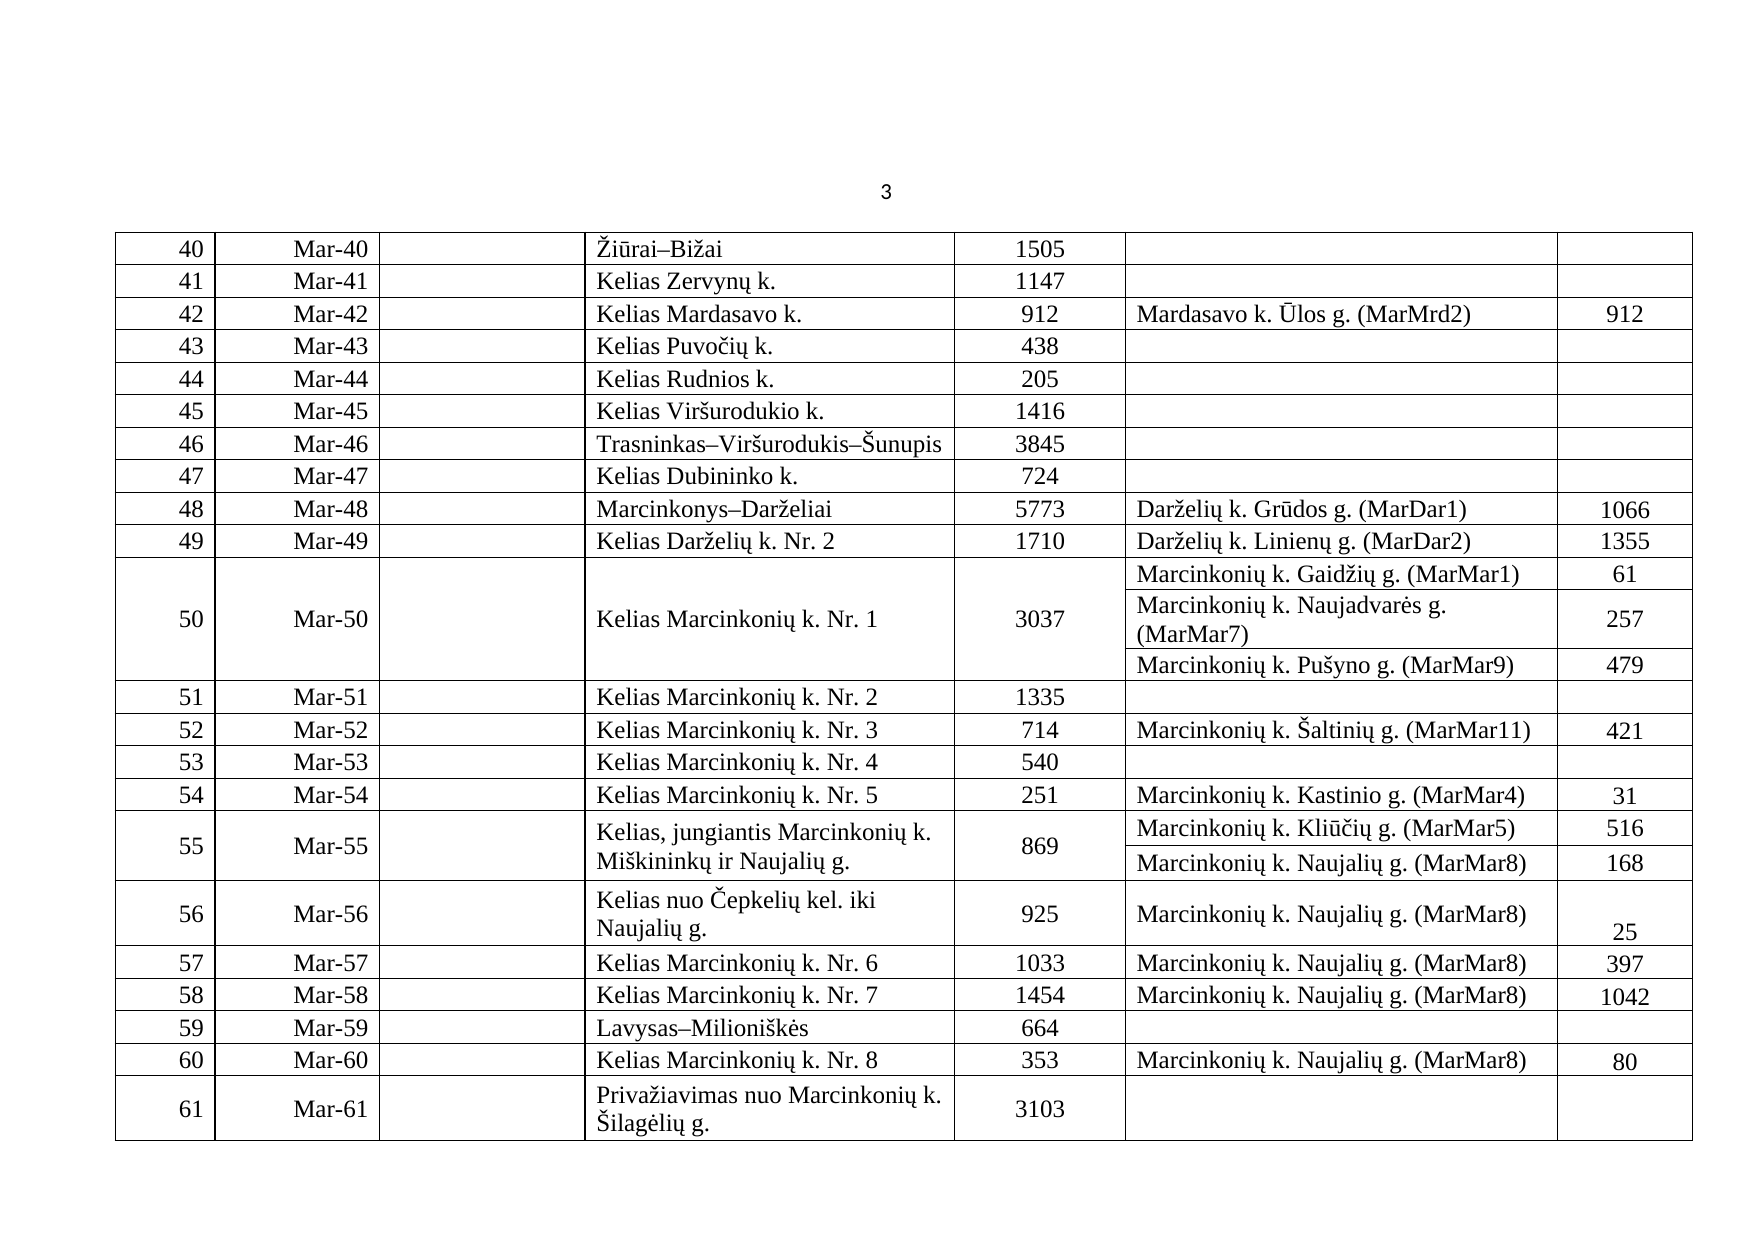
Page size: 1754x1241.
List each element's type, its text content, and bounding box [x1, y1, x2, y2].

table_cell Kelias Marcinkonių k. Nr. 6 [586, 946, 954, 978]
table_cell [1126, 1011, 1557, 1043]
table_cell Mar-61 [216, 1076, 379, 1140]
table_cell 714 [955, 714, 1125, 745]
table_cell 31 [1558, 779, 1692, 810]
table_cell 60 [116, 1044, 214, 1075]
table_cell Kelias Marcinkonių k. Nr. 4 [586, 746, 954, 778]
table_cell Mar-47 [216, 460, 379, 492]
table_cell 3037 [955, 558, 1125, 680]
table_cell 54 [116, 779, 214, 810]
table_cell 1416 [955, 395, 1125, 427]
table_cell [380, 1044, 584, 1075]
table_cell 912 [1558, 298, 1692, 329]
table_cell [380, 881, 584, 945]
table_cell 45 [116, 395, 214, 427]
table_cell 50 [116, 558, 214, 680]
table_cell 1042 [1558, 979, 1692, 1010]
table_cell Marcinkonių k. Pušyno g. (MarMar9) [1126, 649, 1557, 680]
table_cell 42 [116, 298, 214, 329]
table_cell [380, 1076, 584, 1140]
table_cell [1558, 428, 1692, 459]
table_cell [1126, 363, 1557, 394]
table_cell [380, 363, 584, 394]
table_cell 516 [1558, 811, 1692, 844]
table_cell Marcinkonių k. Naujalių g. (MarMar8) [1126, 881, 1557, 945]
table_cell 421 [1558, 714, 1692, 745]
table_cell [1558, 746, 1692, 778]
table_cell 540 [955, 746, 1125, 778]
table_cell 664 [955, 1011, 1125, 1043]
table_cell Mar-51 [216, 681, 379, 713]
table_cell Mar-44 [216, 363, 379, 394]
table_cell [1126, 233, 1557, 264]
table_cell Marcinkonių k. Kastinio g. (MarMar4) [1126, 779, 1557, 810]
table_cell Mar-58 [216, 979, 379, 1010]
table_cell Marcinkonių k. Naujalių g. (MarMar8) [1126, 1044, 1557, 1075]
table_cell 1505 [955, 233, 1125, 264]
table_cell 397 [1558, 946, 1692, 978]
table_cell 3845 [955, 428, 1125, 459]
table_cell [380, 1011, 584, 1043]
table_cell Mar-50 [216, 558, 379, 680]
table_cell Kelias, jungiantis Marcinkonių k. Miškininkų ir Naujalių g. [586, 811, 954, 880]
table_cell Mar-45 [216, 395, 379, 427]
table_cell [380, 395, 584, 427]
table_cell [1126, 746, 1557, 778]
table_cell 41 [116, 265, 214, 297]
table_cell 1355 [1558, 525, 1692, 557]
table_cell [1558, 233, 1692, 264]
table_cell Mar-53 [216, 746, 379, 778]
table_cell Kelias Darželių k. Nr. 2 [586, 525, 954, 557]
table_cell [1126, 428, 1557, 459]
table_cell [1126, 395, 1557, 427]
table_cell 58 [116, 979, 214, 1010]
table_cell [1558, 460, 1692, 492]
table_cell [1558, 265, 1692, 297]
table_cell 61 [1558, 558, 1692, 589]
table_cell 353 [955, 1044, 1125, 1075]
table_cell 205 [955, 363, 1125, 394]
table_cell [1558, 681, 1692, 713]
table_cell Mar-43 [216, 330, 379, 362]
table_cell Trasninkas–Viršurodukis–Šunupis [586, 428, 954, 459]
table_cell [380, 946, 584, 978]
table_cell Mar-42 [216, 298, 379, 329]
table_cell Kelias Puvočių k. [586, 330, 954, 362]
table_cell Kelias Rudnios k. [586, 363, 954, 394]
table_cell 47 [116, 460, 214, 492]
table_cell [380, 428, 584, 459]
table_cell 48 [116, 493, 214, 524]
table_cell 49 [116, 525, 214, 557]
table_cell [380, 330, 584, 362]
table_cell 3103 [955, 1076, 1125, 1140]
table_cell Marcinkonių k. Šaltinių g. (MarMar11) [1126, 714, 1557, 745]
table_cell [380, 648, 584, 680]
table_cell [380, 525, 584, 557]
table_cell 57 [116, 946, 214, 978]
table_cell Marcinkonys–Darželiai [586, 493, 954, 524]
table_cell [1558, 395, 1692, 427]
table_cell [380, 589, 584, 648]
table_cell Marcinkonių k. Naujalių g. (MarMar8) [1126, 846, 1557, 880]
table_cell Marcinkonių k. Kliūčių g. (MarMar5) [1126, 811, 1557, 844]
table_cell [380, 779, 584, 810]
table_cell Mar-60 [216, 1044, 379, 1075]
table_cell Kelias Marcinkonių k. Nr. 8 [586, 1044, 954, 1075]
table_cell [380, 558, 584, 589]
table_cell 1033 [955, 946, 1125, 978]
table_cell [1558, 1011, 1692, 1043]
table_cell 40 [116, 233, 214, 264]
table_cell Mar-56 [216, 881, 379, 945]
table_cell [380, 233, 584, 264]
table_cell Mar-48 [216, 493, 379, 524]
table_cell 59 [116, 1011, 214, 1043]
table_cell Marcinkonių k. Gaidžių g. (MarMar1) [1126, 558, 1557, 589]
table_cell Mar-46 [216, 428, 379, 459]
table_cell 52 [116, 714, 214, 745]
table_cell Kelias Marcinkonių k. Nr. 2 [586, 681, 954, 713]
table_cell 251 [955, 779, 1125, 810]
table_cell Kelias Zervynų k. [586, 265, 954, 297]
table_cell [380, 681, 584, 713]
table_cell Kelias Mardasavo k. [586, 298, 954, 329]
table_cell Mar-55 [216, 811, 379, 880]
table_cell 257 [1558, 590, 1692, 648]
table_cell Kelias Marcinkonių k. Nr. 5 [586, 779, 954, 810]
table_cell [1558, 330, 1692, 362]
table_cell Kelias Dubininko k. [586, 460, 954, 492]
table_cell Kelias Marcinkonių k. Nr. 7 [586, 979, 954, 1010]
table_cell 912 [955, 298, 1125, 329]
table_cell Mar-49 [216, 525, 379, 557]
table_cell 5773 [955, 493, 1125, 524]
table_cell [380, 460, 584, 492]
table_cell Mar-41 [216, 265, 379, 297]
table_cell [380, 979, 584, 1010]
table_cell Mar-57 [216, 946, 379, 978]
table_cell [1126, 681, 1557, 713]
table_cell Darželių k. Linienų g. (MarDar2) [1126, 525, 1557, 557]
table_cell 53 [116, 746, 214, 778]
table_cell Marcinkonių k. Naujalių g. (MarMar8) [1126, 979, 1557, 1010]
table_cell [380, 265, 584, 297]
table_cell 479 [1558, 649, 1692, 680]
table_cell Kelias Viršurodukio k. [586, 395, 954, 427]
table_cell Lavysas–Milioniškės [586, 1011, 954, 1043]
table_cell Kelias Marcinkonių k. Nr. 3 [586, 714, 954, 745]
table_cell 44 [116, 363, 214, 394]
table_cell Žiūrai–Bižai [586, 233, 954, 264]
table_cell Marcinkonių k. Naujalių g. (MarMar8) [1126, 946, 1557, 978]
table_cell Mardasavo k. Ūlos g. (MarMrd2) [1126, 298, 1557, 329]
table_cell 43 [116, 330, 214, 362]
table_cell 46 [116, 428, 214, 459]
table_cell 869 [955, 811, 1125, 880]
table_cell 56 [116, 881, 214, 945]
table_cell 1335 [955, 681, 1125, 713]
table_cell 168 [1558, 846, 1692, 880]
table_cell 1710 [955, 525, 1125, 557]
table_cell 25 [1558, 881, 1692, 945]
table_cell [380, 845, 584, 880]
table_cell [1126, 265, 1557, 297]
table_cell [380, 811, 584, 844]
table_cell 80 [1558, 1044, 1692, 1075]
table_cell [380, 493, 584, 524]
table_cell Mar-52 [216, 714, 379, 745]
table_cell [1558, 1076, 1692, 1140]
table_cell Marcinkonių k. Naujadvarės g. (MarMar7) [1126, 590, 1557, 648]
table_cell Mar-54 [216, 779, 379, 810]
table_cell 438 [955, 330, 1125, 362]
table_cell 1454 [955, 979, 1125, 1010]
table_cell 55 [116, 811, 214, 880]
table_cell [380, 714, 584, 745]
table_cell 61 [116, 1076, 214, 1140]
table_cell 1066 [1558, 493, 1692, 524]
table_cell 724 [955, 460, 1125, 492]
table_cell Kelias nuo Čepkelių kel. iki Naujalių g. [586, 881, 954, 945]
table_cell 1147 [955, 265, 1125, 297]
table_cell 925 [955, 881, 1125, 945]
table_cell Mar-59 [216, 1011, 379, 1043]
table_cell [1126, 460, 1557, 492]
table_cell Privažiavimas nuo Marcinkonių k. Šilagėlių g. [586, 1076, 954, 1140]
table_cell [380, 746, 584, 778]
table_cell 51 [116, 681, 214, 713]
table_cell [380, 298, 584, 329]
table_cell [1126, 1076, 1557, 1140]
table_cell Darželių k. Grūdos g. (MarDar1) [1126, 493, 1557, 524]
table_cell [1558, 363, 1692, 394]
table_cell [1126, 330, 1557, 362]
table_cell Kelias Marcinkonių k. Nr. 1 [586, 558, 954, 680]
table_cell Mar-40 [216, 233, 379, 264]
